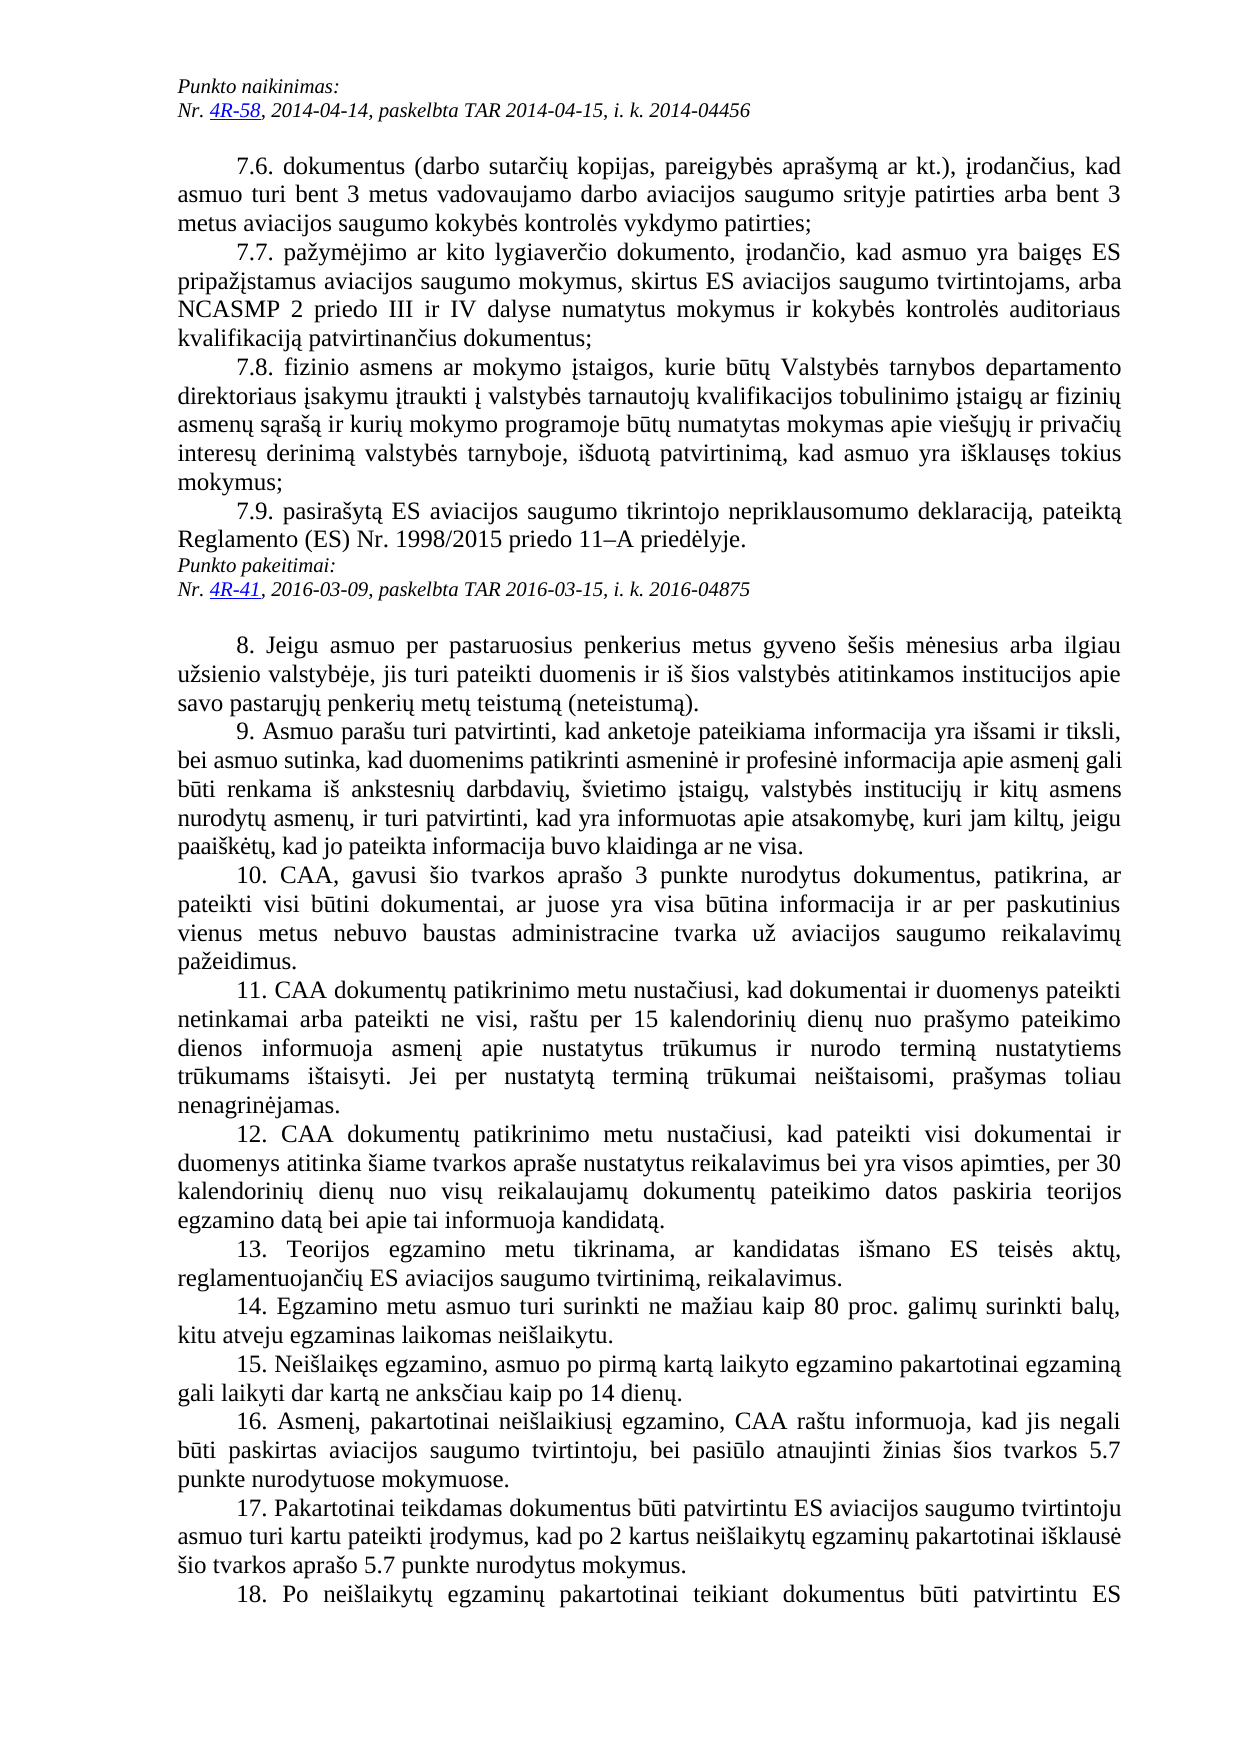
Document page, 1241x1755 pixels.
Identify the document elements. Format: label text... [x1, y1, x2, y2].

text 17. Pakartotinai teikdamas dokumentus būti patvirtintu ES aviacijos saugumo tvirtintoju asmuo turi kartu pateikti įrodymus, kad po 2 kartus neišlaikytų egzaminų pakartotinai išklausė šio tvarkos aprašo 5.7 punkte nurodytus mokymus. [177, 1493, 1122, 1579]
text 9. Asmuo parašu turi patvirtinti, kad anketoje pateikiama informacija yra išsami ir tiksli, bei asmuo sutinka, kad duomenims patikrinti asmeninė ir profesinė informacija apie asmenį gali būti renkama iš ankstesnių darbdavių, švietimo įstaigų, valstybės institucijų ir kitų asmens nurodytų asmenų, ir turi patvirtinti, kad yra informuotas apie atsakomybę, kuri jam kiltų, jeigu paaiškėtų, kad jo pateikta informacija buvo klaidinga ar ne visa. [177, 716, 1122, 860]
text 11. CAA dokumentų patikrinimo metu nustačiusi, kad dokumentai ir duomenys pateikti netinkamai arba pateikti ne visi, raštu per 15 kalendorinių dienų nuo prašymo pateikimo dienos informuoja asmenį apie nustatytus trūkumus ir nurodo terminą nustatytiems trūkumams ištaisyti. Jei per nustatytą terminą trūkumai neištaisomi, prašymas toliau nenagrinėjamas. [177, 975, 1122, 1119]
text Punkto naikinimas: [177, 74, 1122, 98]
text Nr. 4R-58, 2014-04-14, paskelbta TAR 2014-04-15, i. k. 2014-04456 [177, 98, 1122, 122]
text 12. CAA dokumentų patikrinimo metu nustačiusi, kad pateikti visi dokumentai ir duomenys atitinka šiame tvarkos apraše nustatytus reikalavimus bei yra visos apimties, per 30 kalendorinių dienų nuo visų reikalaujamų dokumentų pateikimo datos paskiria teorijos egzamino datą bei apie tai informuoja kandidatą. [177, 1119, 1122, 1234]
text 14. Egzamino metu asmuo turi surinkti ne mažiau kaip 80 proc. galimų surinkti balų, kitu atveju egzaminas laikomas neišlaikytu. [177, 1291, 1122, 1349]
text 15. Neišlaikęs egzamino, asmuo po pirmą kartą laikyto egzamino pakartotinai egzaminą gali laikyti dar kartą ne anksčiau kaip po 14 dienų. [177, 1349, 1122, 1406]
text 16. Asmenį, pakartotinai neišlaikiusį egzamino, CAA raštu informuoja, kad jis negali būti paskirtas aviacijos saugumo tvirtintoju, bei pasiūlo atnaujinti žinias šios tvarkos 5.7 punkte nurodytuose mokymuose. [177, 1406, 1122, 1493]
text 8. Jeigu asmuo per pastaruosius penkerius metus gyveno šešis mėnesius arba ilgiau užsienio valstybėje, jis turi pateikti duomenis ir iš šios valstybės atitinkamos institucijos apie savo pastarųjų penkerių metų teistumą (neteistumą). [177, 630, 1122, 716]
text Punkto pakeitimai: [177, 553, 1122, 577]
text 10. CAA, gavusi šio tvarkos aprašo 3 punkte nurodytus dokumentus, patikrina, ar pateikti visi būtini dokumentai, ar juose yra visa būtina informacija ir ar per paskutinius vienus metus nebuvo baustas administracine tvarka už aviacijos saugumo reikalavimų pažeidimus. [177, 860, 1122, 975]
text 13. Teorijos egzamino metu tikrinama, ar kandidatas išmano ES teisės aktų, reglamentuojančių ES aviacijos saugumo tvirtinimą, reikalavimus. [177, 1234, 1122, 1291]
text 18. Po neišlaikytų egzaminų pakartotinai teikiant dokumentus būti patvirtintu ES [177, 1579, 1122, 1608]
text 7.7. pažymėjimo ar kito lygiaverčio dokumento, įrodančio, kad asmuo yra baigęs ES pripažįstamus aviacijos saugumo mokymus, skirtus ES aviacijos saugumo tvirtintojams, arba NCASMP 2 priedo III ir IV dalyse numatytus mokymus ir kokybės kontrolės auditoriaus kvalifikaciją patvirtinančius dokumentus; [177, 237, 1122, 352]
text 7.6. dokumentus (darbo sutarčių kopijas, pareigybės aprašymą ar kt.), įrodančius, kad asmuo turi bent 3 metus vadovaujamo darbo aviacijos saugumo srityje patirties arba bent 3 metus aviacijos saugumo kokybės kontrolės vykdymo patirties; [177, 151, 1122, 237]
text 7.8. fizinio asmens ar mokymo įstaigos, kurie būtų Valstybės tarnybos departamento direktoriaus įsakymu įtraukti į valstybės tarnautojų kvalifikacijos tobulinimo įstaigų ar fizinių asmenų sąrašą ir kurių mokymo programoje būtų numatytas mokymas apie viešųjų ir privačių interesų derinimą valstybės tarnyboje, išduotą patvirtinimą, kad asmuo yra išklausęs tokius mokymus; [177, 352, 1122, 496]
text Nr. 4R-41, 2016-03-09, paskelbta TAR 2016-03-15, i. k. 2016-04875 [177, 577, 1122, 601]
text 7.9. pasirašytą ES aviacijos saugumo tikrintojo nepriklausomumo deklaraciją, pateiktą Reglamento (ES) Nr. 1998/2015 priedo 11–A priedėlyje. [177, 496, 1122, 553]
